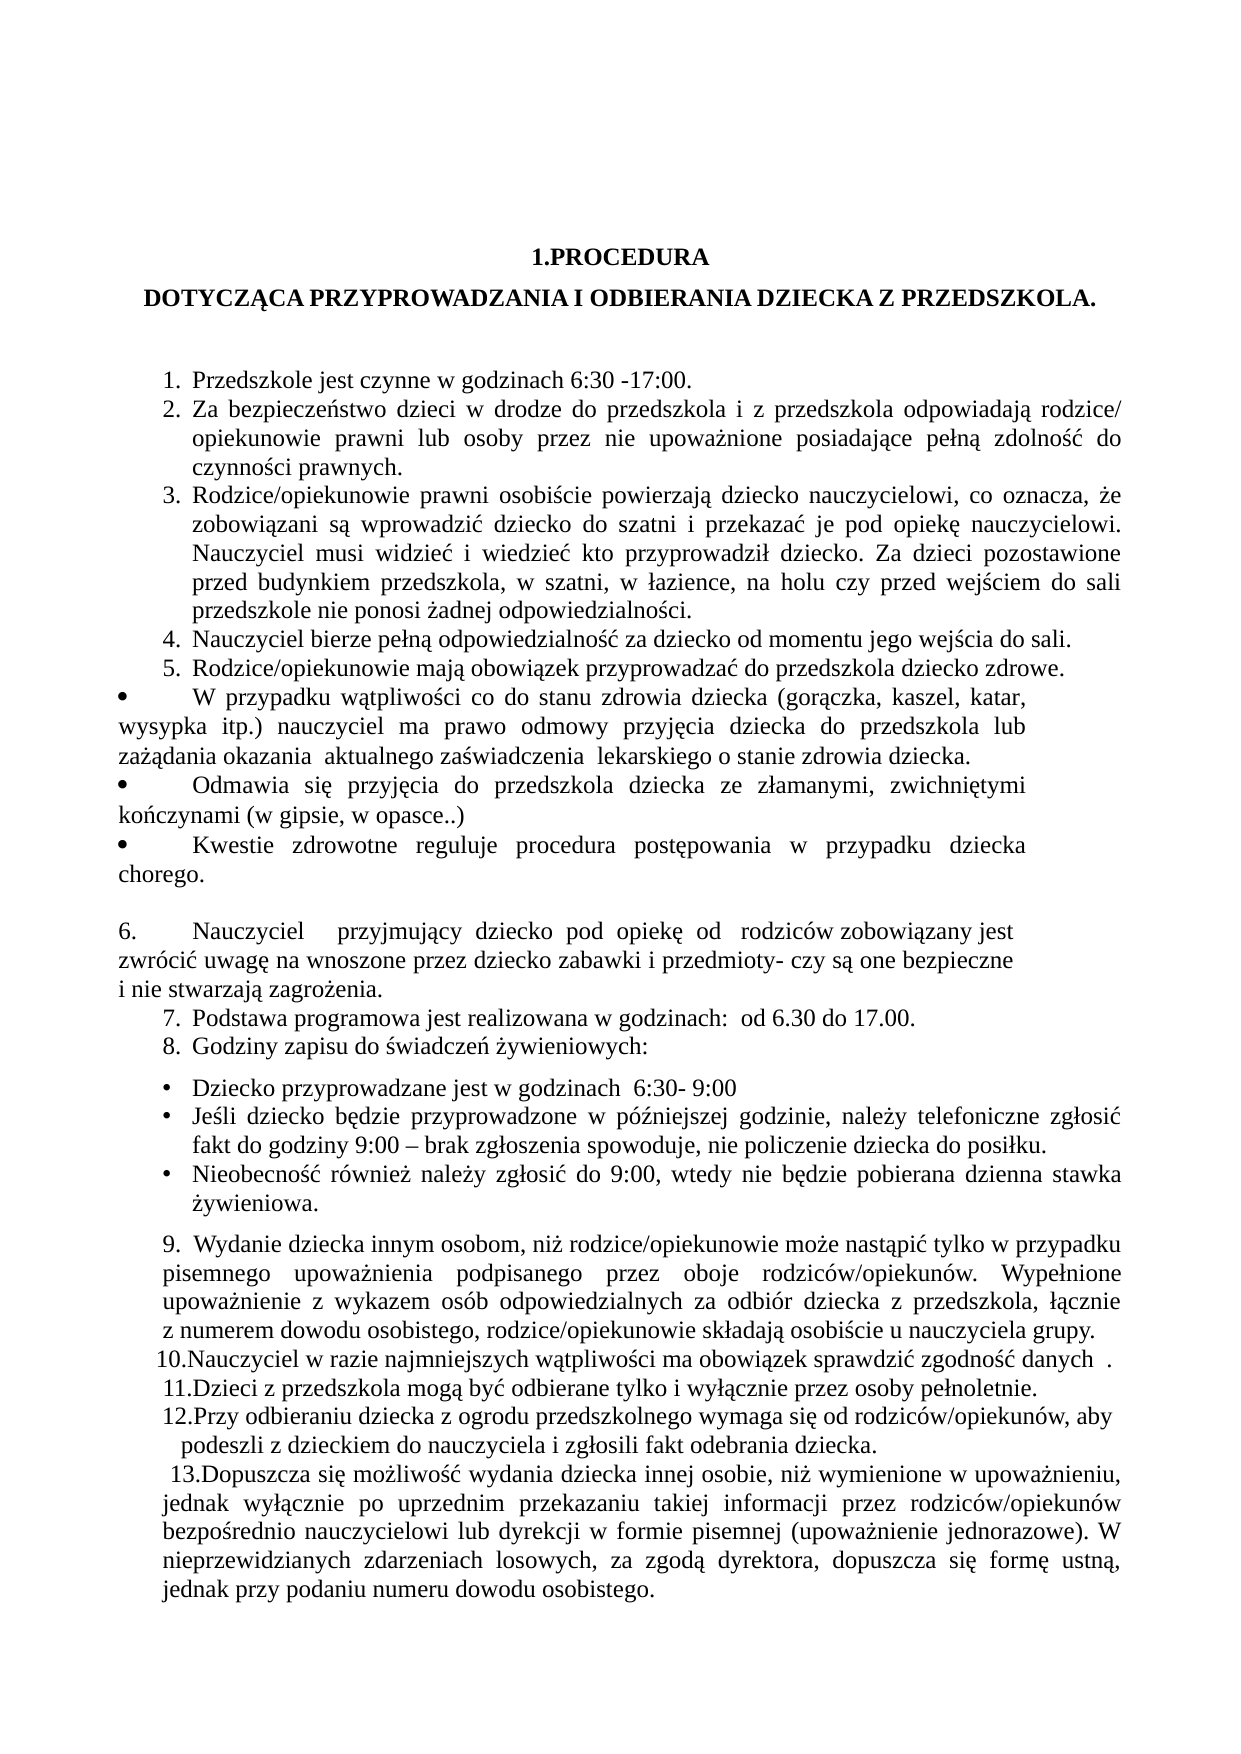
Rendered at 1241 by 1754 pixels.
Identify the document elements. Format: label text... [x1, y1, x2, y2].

list Nieobecność również należy zgłosić do 9:00, wtedy nie będzie pobierana dzienna stawka żywieniowa. [162, 1159, 1122, 1216]
list W przypadku wątpliwości co do stanu zdrowia dziecka (gorączka, kaszel, katar, wysypka itp.) nauczyciel ma prawo odmowy przyjęcia dziecka do przedszkola lub zażądania okazania aktualnego zaświadczenia lekarskiego o stanie zdrowia dziecka. [118, 682, 1027, 770]
text 9. Wydanie dziecka innym osobom, niż rodzice/opiekunowie może nastąpić tylko w przypadku pisemnego upoważnienia podpisanego przez oboje rodziców/opiekunów. Wypełnione upoważnienie z wykazem osób odpowiedzialnych za odbiór dziecka z przedszkola, łącznie z numerem dowodu osobistego, rodzice/opiekunowie składają osobiście u nauczyciela grupy. [162, 1229, 1122, 1344]
text 10.Nauczyciel w razie najmniejszych wątpliwości ma obowiązek sprawdzić zgodność danych . [118, 1344, 1122, 1373]
list Rodzice/opiekunowie mają obowiązek przyprowadzać do przedszkola dziecko zdrowe. [162, 653, 1122, 682]
text 1.PROCEDURA [118, 242, 1122, 271]
text 12.Przy odbieraniu dziecka z ogrodu przedszkolnego wymaga się od rodziców/opiekunów, aby [118, 1401, 1122, 1430]
list Kwestie zdrowotne reguluje procedura postępowania w przypadku dziecka chorego. [118, 830, 1027, 888]
list Odmawia się przyjęcia do przedszkola dziecka ze złamanymi, zwichniętymi kończynami (w gipsie, w opasce..) [118, 771, 1027, 829]
list Rodzice/opiekunowie prawni osobiście powierzają dziecko nauczycielowi, co oznacza, że zobowiązani są wprowadzić dziecko do szatni i przekazać je pod opiekę nauczycielowi. Nauczyciel musi widzieć i wiedzieć kto przyprowadził dziecko. Za dzieci pozostawione przed budynkiem przedszkola, w szatni, w łazience, na holu czy przed wejściem do sali przedszkole nie ponosi żadnej odpowiedzialności. [162, 481, 1122, 624]
text DOTYCZĄCA PRZYPROWADZANIA I ODBIERANIA DZIECKA Z PRZEDSZKOLA. [118, 283, 1122, 312]
list Godziny zapisu do świadczeń żywieniowych: [162, 1031, 1122, 1060]
list Przedszkole jest czynne w godzinach 6:30 -17:00. [162, 366, 1122, 394]
text podeszli z dzieckiem do nauczyciela i zgłosili fakt odebrania dziecka. [118, 1430, 1122, 1459]
list Nauczyciel bierze pełną odpowiedzialność za dziecko od momentu jego wejścia do sali. [162, 624, 1122, 653]
list Za bezpieczeństwo dzieci w drodze do przedszkola i z przedszkola odpowiadają rodzice/ opiekunowie prawni lub osoby przez nie upoważnione posiadające pełną zdolność do czynności prawnych. [162, 394, 1122, 481]
text 13.Dopuszcza się możliwość wydania dziecka innej osobie, niż wymienione w upoważnieniu, jednak wyłącznie po uprzednim przekazaniu takiej informacji przez rodziców/opiekunów bezpośrednio nauczycielowi lub dyrekcji w formie pisemnej (upoważnienie jednorazowe). W nieprzewidzianych zdarzeniach losowych, za zgodą dyrektora, dopuszcza się formę ustną, jednak przy podaniu numeru dowodu osobistego. [162, 1459, 1122, 1603]
list Dziecko przyprowadzane jest w godzinach 6:30- 9:00 [162, 1073, 1122, 1101]
text 11.Dzieci z przedszkola mogą być odbierane tylko i wyłącznie przez osoby pełnoletnie. [162, 1373, 1122, 1401]
list Nauczyciel przyjmujący dziecko pod opiekę od rodziców zobowiązany jest zwrócić uwagę na wnoszone przez dziecko zabawki i przedmioty- czy są one bezpieczne i nie stwarzają zagrożenia. [118, 916, 1014, 1003]
list Podstawa programowa jest realizowana w godzinach: od 6.30 do 17.00. [162, 1003, 1122, 1031]
list Jeśli dziecko będzie przyprowadzone w późniejszej godzinie, należy telefoniczne zgłosić fakt do godziny 9:00 – brak zgłoszenia spowoduje, nie policzenie dziecka do posiłku. [162, 1101, 1122, 1159]
